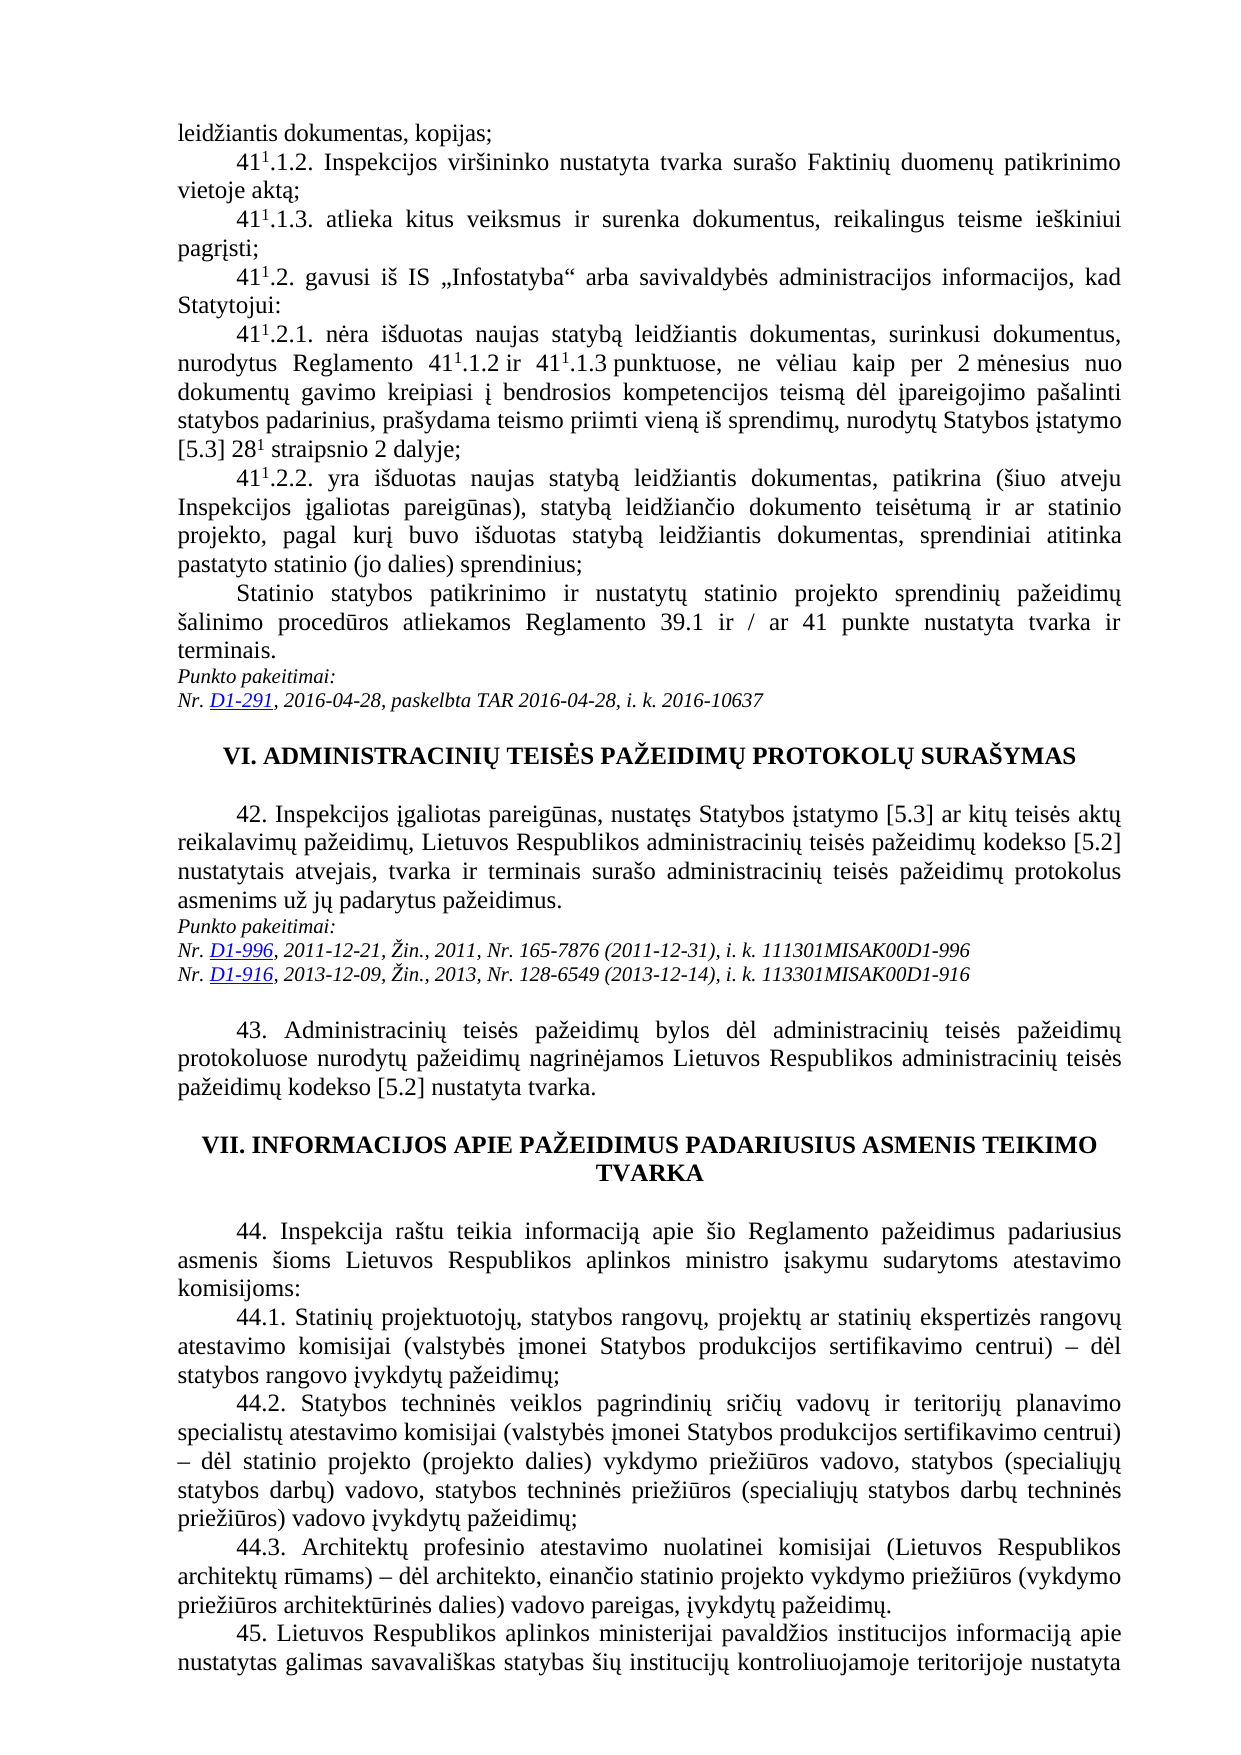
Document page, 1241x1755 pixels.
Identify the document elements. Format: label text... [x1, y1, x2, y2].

text Nr. D1-916, 2013-12-09, Žin., 2013, Nr. 128-6549 (2013-12-14), i. k. 113301MISAK00D1-916 [177, 962, 1122, 986]
text 42. Inspekcijos įgaliotas pareigūnas, nustatęs Statybos įstatymo [5.3] ar kitų teisės aktų reikalavimų pažeidimų, Lietuvos Respublikos administracinių teisės pažeidimų kodekso [5.2] nustatytais atvejais, tvarka ir terminais surašo administracinių teisės pažeidimų protokolus asmenims už jų padarytus pažeidimus. [177, 799, 1122, 914]
text VII. INFORMACIJOS APIE PAŽEIDIMUS PADARIUSIUS ASMENIS TEIKIMO TVARKA [177, 1130, 1122, 1187]
text 411.2. gavusi iš IS „Infostatyba“ arba savivaldybės administracijos informacijos, kad Statytojui: [177, 262, 1122, 319]
text 411.2.2. yra išduotas naujas statybą leidžiantis dokumentas, patikrina (šiuo atveju Inspekcijos įgaliotas pareigūnas), statybą leidžiančio dokumento teisėtumą ir ar statinio projekto, pagal kurį buvo išduotas statybą leidžiantis dokumentas, sprendiniai atitinka pastatyto statinio (jo dalies) sprendinius; [177, 463, 1122, 578]
text Punkto pakeitimai: [177, 664, 1122, 688]
text leidžiantis dokumentas, kopijas; [177, 118, 1122, 147]
text Nr. D1-291, 2016-04-28, paskelbta TAR 2016-04-28, i. k. 2016-10637 [177, 688, 1122, 712]
text VI. ADMINISTRACINIŲ TEISĖS PAŽEIDIMŲ PROTOKOLŲ SURAŠYMAS [177, 741, 1122, 770]
text Punkto pakeitimai: [177, 914, 1122, 938]
text 45. Lietuvos Respublikos aplinkos ministerijai pavaldžios institucijos informaciją apie nustatytas galimas savavališkas statybas šių institucijų kontroliuojamoje teritorijoje nustatyta [177, 1618, 1122, 1676]
text 44.2. Statybos techninės veiklos pagrindinių sričių vadovų ir teritorijų planavimo specialistų atestavimo komisijai (valstybės įmonei Statybos produkcijos sertifikavimo centrui) – dėl statinio projekto (projekto dalies) vykdymo priežiūros vadovo, statybos (specialiųjų statybos darbų) vadovo, statybos techninės priežiūros (specialiųjų statybos darbų techninės priežiūros) vadovo įvykdytų pažeidimų; [177, 1388, 1122, 1532]
text 411.1.3. atlieka kitus veiksmus ir surenka dokumentus, reikalingus teisme ieškiniui pagrįsti; [177, 204, 1122, 262]
text 44. Inspekcija raštu teikia informaciją apie šio Reglamento pažeidimus padariusius asmenis šioms Lietuvos Respublikos aplinkos ministro įsakymu sudarytoms atestavimo komisijoms: [177, 1216, 1122, 1302]
text 44.1. Statinių projektuotojų, statybos rangovų, projektų ar statinių ekspertizės rangovų atestavimo komisijai (valstybės įmonei Statybos produkcijos sertifikavimo centrui) – dėl statybos rangovo įvykdytų pažeidimų; [177, 1302, 1122, 1388]
text 411.2.1. nėra išduotas naujas statybą leidžiantis dokumentas, surinkusi dokumentus, nurodytus Reglamento 411.1.2 ir 411.1.3 punktuose, ne vėliau kaip per 2 mėnesius nuo dokumentų gavimo kreipiasi į bendrosios kompetencijos teismą dėl įpareigojimo pašalinti statybos padarinius, prašydama teismo priimti vieną iš sprendimų, nurodytų Statybos įstatymo [5.3] 281 straipsnio 2 dalyje; [177, 319, 1122, 463]
text 43. Administracinių teisės pažeidimų bylos dėl administracinių teisės pažeidimų protokoluose nurodytų pažeidimų nagrinėjamos Lietuvos Respublikos administracinių teisės pažeidimų kodekso [5.2] nustatyta tvarka. [177, 1015, 1122, 1101]
text Statinio statybos patikrinimo ir nustatytų statinio projekto sprendinių pažeidimų šalinimo procedūros atliekamos Reglamento 39.1 ir / ar 41 punkte nustatyta tvarka ir terminais. [177, 578, 1122, 664]
text 411.1.2. Inspekcijos viršininko nustatyta tvarka surašo Faktinių duomenų patikrinimo vietoje aktą; [177, 147, 1122, 204]
text 44.3. Architektų profesinio atestavimo nuolatinei komisijai (Lietuvos Respublikos architektų rūmams) – dėl architekto, einančio statinio projekto vykdymo priežiūros (vykdymo priežiūros architektūrinės dalies) vadovo pareigas, įvykdytų pažeidimų. [177, 1532, 1122, 1618]
text Nr. D1-996, 2011-12-21, Žin., 2011, Nr. 165-7876 (2011-12-31), i. k. 111301MISAK00D1-996 [177, 938, 1122, 962]
